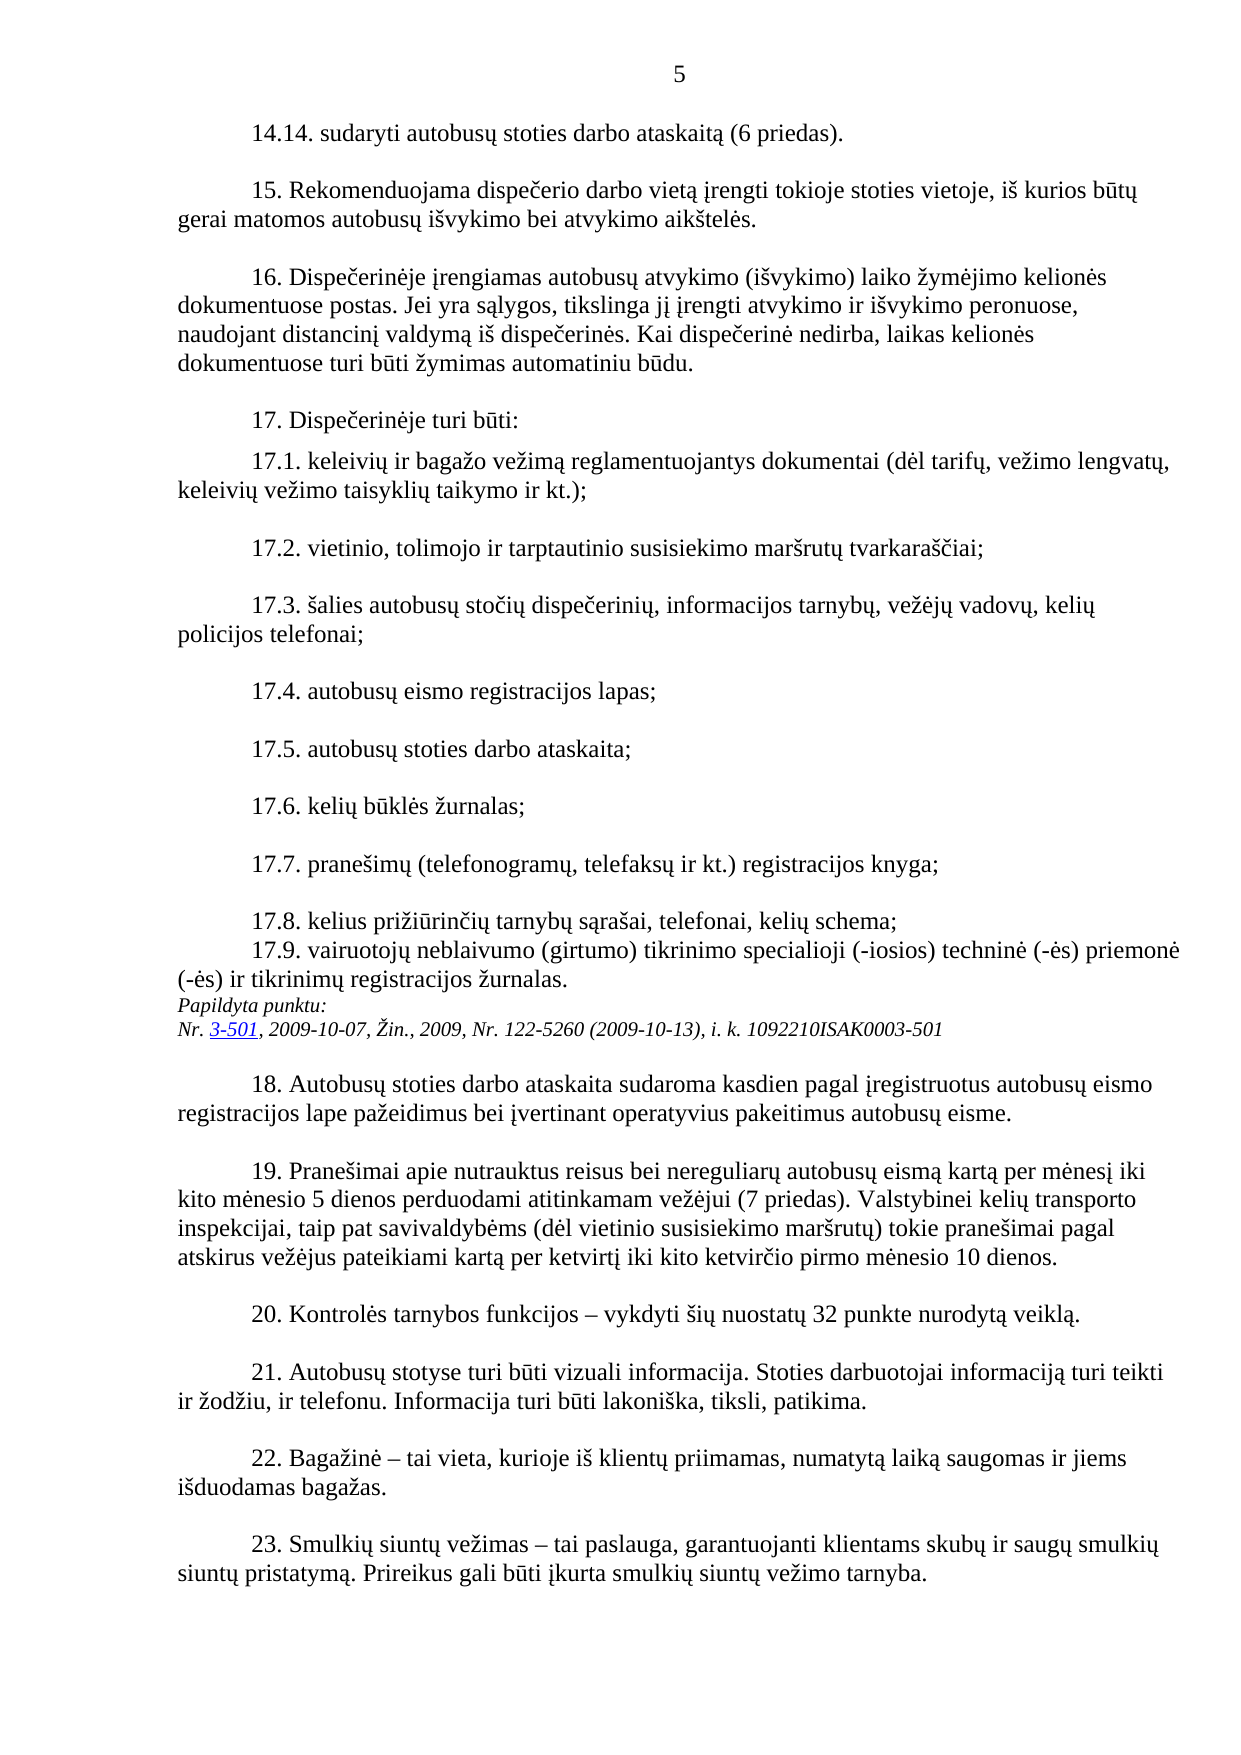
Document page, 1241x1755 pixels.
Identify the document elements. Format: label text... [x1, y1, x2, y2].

text 17.1. keleivių ir bagažo vežimą reglamentuojantys dokumentai (dėl tarifų, vežimo lengvatų, keleivių vežimo taisyklių taikymo ir kt.); [177, 446, 1181, 504]
text 20. Kontrolės tarnybos funkcijos – vykdyti šių nuostatų 32 punkte nurodytą veiklą. [177, 1299, 1181, 1328]
text 17.4. autobusų eismo registracijos lapas; [177, 676, 1181, 705]
text 19. Pranešimai apie nutrauktus reisus bei nereguliarų autobusų eismą kartą per mėnesį iki kito mėnesio 5 dienos perduodami atitinkamam vežėjui (7 priedas). Valstybinei kelių transporto inspekcijai, taip pat savivaldybėms (dėl vietinio susisiekimo maršrutų) tokie pranešimai pagal atskirus vežėjus pateikiami kartą per ketvirtį iki kito ketvirčio pirmo mėnesio 10 dienos. [177, 1156, 1181, 1271]
text 23. Smulkių siuntų vežimas – tai paslauga, garantuojanti klientams skubų ir saugų smulkių siuntų pristatymą. Prireikus gali būti įkurta smulkių siuntų vežimo tarnyba. [177, 1529, 1181, 1587]
text 17.5. autobusų stoties darbo ataskaita; [177, 734, 1181, 763]
text 17.8. kelius prižiūrinčių tarnybų sąrašai, telefonai, kelių schema; [177, 906, 1181, 935]
text 14.14. sudaryti autobusų stoties darbo ataskaitą (6 priedas). [177, 118, 1181, 147]
text 22. Bagažinė – tai vieta, kurioje iš klientų priimamas, numatytą laiką saugomas ir jiems išduodamas bagažas. [177, 1443, 1181, 1501]
text 17.3. šalies autobusų stočių dispečerinių, informacijos tarnybų, vežėjų vadovų, kelių policijos telefonai; [177, 590, 1181, 648]
text Papildyta punktu: [177, 993, 1181, 1017]
text 18. Autobusų stoties darbo ataskaita sudaroma kasdien pagal įregistruotus autobusų eismo registracijos lape pažeidimus bei įvertinant operatyvius pakeitimus autobusų eisme. [177, 1069, 1181, 1127]
text 17.2. vietinio, tolimojo ir tarptautinio susisiekimo maršrutų tvarkaraščiai; [177, 533, 1181, 561]
text 17.9. vairuotojų neblaivumo (girtumo) tikrinimo specialioji (-iosios) techninė (-ės) priemonė (-ės) ir tikrinimų registracijos žurnalas. [177, 935, 1181, 993]
text 17.6. kelių būklės žurnalas; [177, 791, 1181, 820]
text 15. Rekomenduojama dispečerio darbo vietą įrengti tokioje stoties vietoje, iš kurios būtų gerai matomos autobusų išvykimo bei atvykimo aikštelės. [177, 176, 1181, 233]
text Nr. 3-501, 2009-10-07, Žin., 2009, Nr. 122-5260 (2009-10-13), i. k. 1092210ISAK0003-501 [177, 1017, 1181, 1041]
text 17.7. pranešimų (telefonogramų, telefaksų ir kt.) registracijos knyga; [177, 849, 1181, 878]
text 17. Dispečerinėje turi būti: [177, 406, 1181, 434]
text 21. Autobusų stotyse turi būti vizuali informacija. Stoties darbuotojai informaciją turi teikti ir žodžiu, ir telefonu. Informacija turi būti lakoniška, tiksli, patikima. [177, 1357, 1181, 1414]
text 16. Dispečerinėje įrengiamas autobusų atvykimo (išvykimo) laiko žymėjimo kelionės dokumentuose postas. Jei yra sąlygos, tikslinga jį įrengti atvykimo ir išvykimo peronuose, naudojant distancinį valdymą iš dispečerinės. Kai dispečerinė nedirba, laikas kelionės dokumentuose turi būti žymimas automatiniu būdu. [177, 262, 1181, 377]
